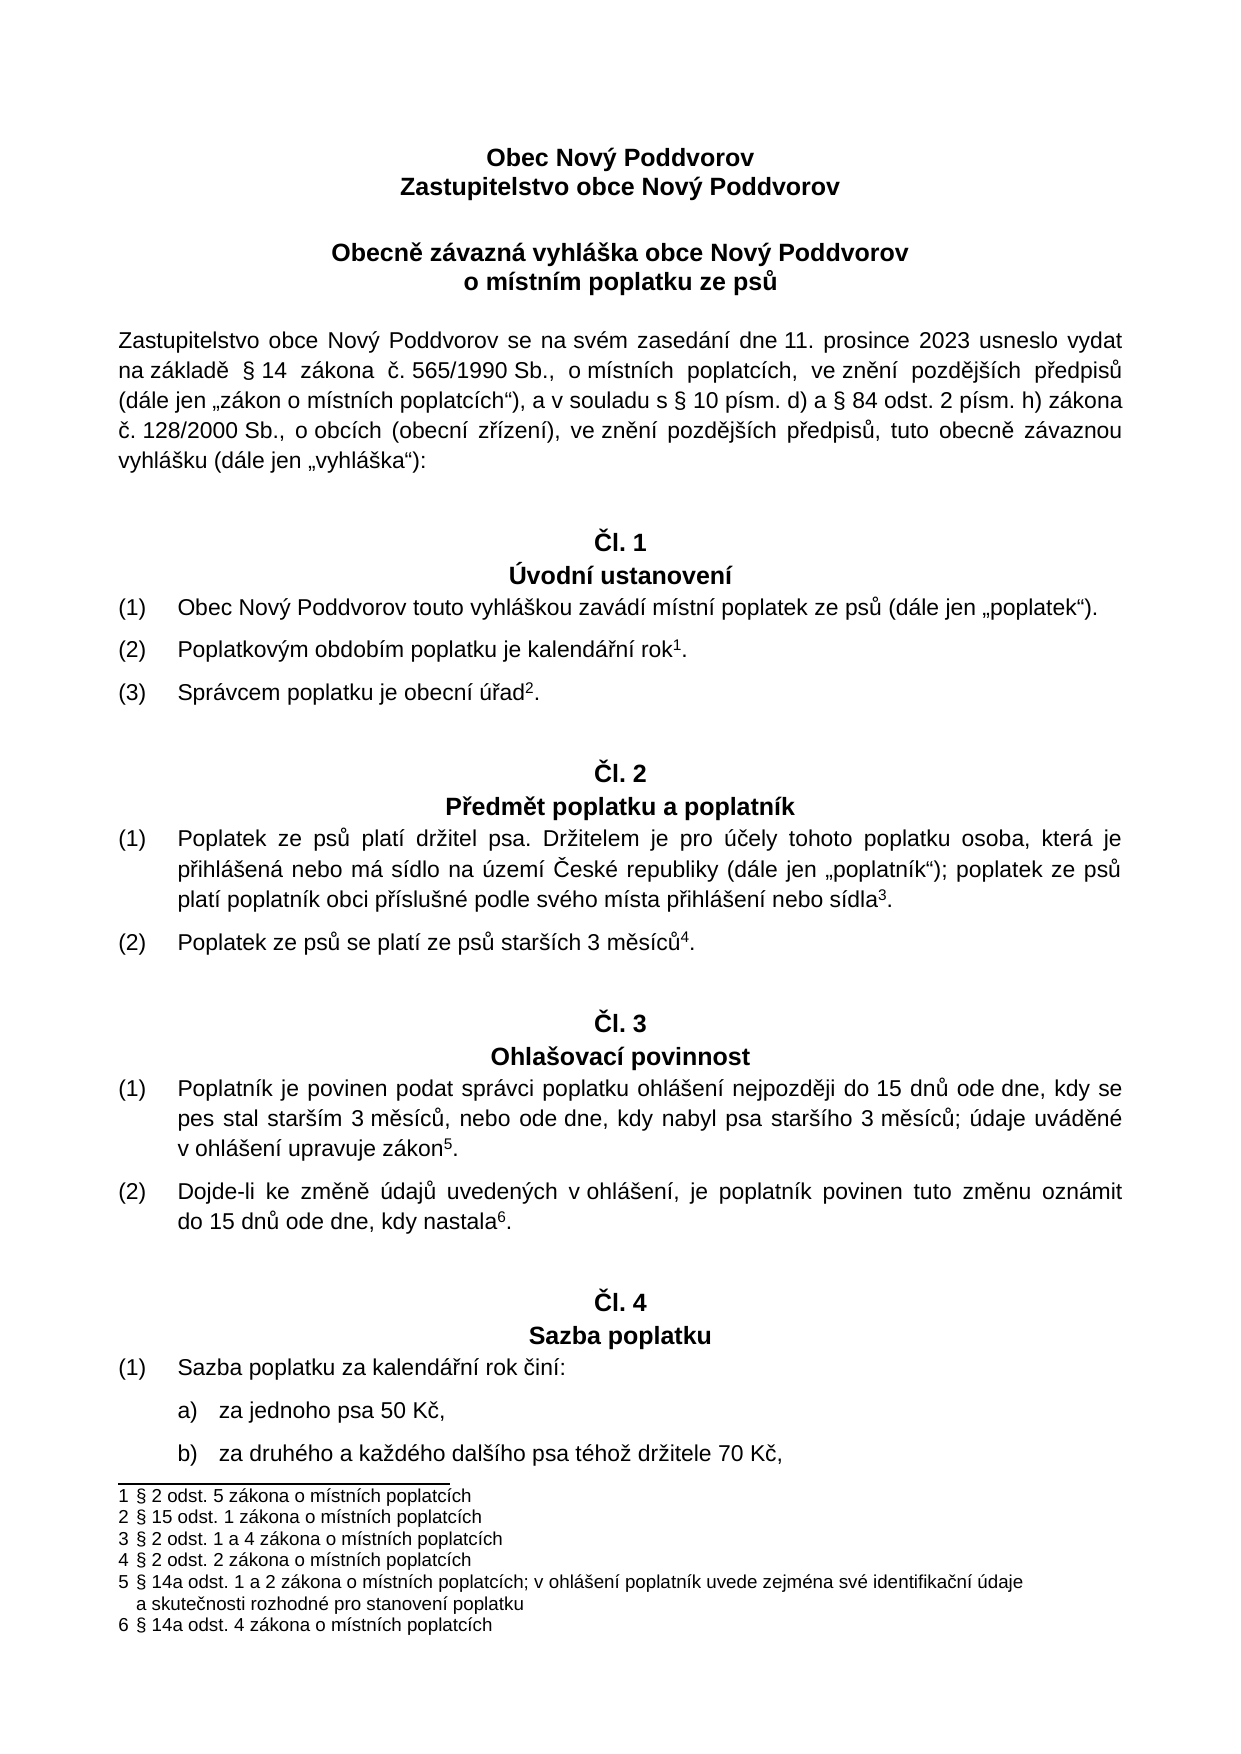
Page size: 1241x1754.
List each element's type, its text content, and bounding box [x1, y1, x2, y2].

list Poplatník je povinen podat správci poplatku ohlášení nejpozději do 15 dnů ode dne, kdy se pes stal starším 3 měsíců, nebo ode dne, kdy nabyl psa staršího 3 měsíců; údaje uváděné v ohlášení upravuje zákon. [118, 1075, 1122, 1162]
list § 15 odst. 1 zákona o místních poplatcích [118, 1506, 1122, 1528]
subtitle Čl. 3 Ohlašovací povinnost [118, 1009, 1122, 1071]
text Zastupitelstvo obce Nový Poddvorov se na svém zasedání dne 11. prosince 2023 usneslo vydat na základě § 14 zákona č. 565/1990 Sb., o místních poplatcích, ve znění pozdějších předpisů (dále jen „zákon o místních poplatcích“), a v souladu s § 10 písm. d) a § 84 odst. 2 písm. h) zákona č. 128/2000 Sb., o obcích (obecní zřízení), ve znění pozdějších předpisů, tuto obecně závaznou vyhlášku (dále jen „vyhláška“): [118, 327, 1122, 474]
subtitle Čl. 1 Úvodní ustanovení [118, 528, 1122, 589]
list Dojde-li ke změně údajů uvedených v ohlášení, je poplatník povinen tuto změnu oznámit do 15 dnů ode dne, kdy nastala. [118, 1178, 1122, 1234]
list Poplatek ze psů se platí ze psů starších 3 měsíců. [118, 928, 1122, 955]
subtitle Čl. 2 Předmět poplatku a poplatník [118, 759, 1122, 821]
list § 2 odst. 1 a 4 zákona o místních poplatcích [118, 1528, 1122, 1549]
list Poplatek ze psů platí držitel psa. Držitelem je pro účely tohoto poplatku osoba, která je přihlášená nebo má sídlo na území České republiky (dále jen „poplatník“); poplatek ze psů platí poplatník obci příslušné podle svého místa přihlášení nebo sídla. [118, 825, 1122, 912]
list Sazba poplatku za kalendářní rok činí: [118, 1354, 1122, 1381]
subtitle Čl. 4 Sazba poplatku [118, 1288, 1122, 1350]
list § 14a odst. 4 zákona o místních poplatcích [118, 1614, 1122, 1635]
list Obec Nový Poddvorov touto vyhláškou zavádí místní poplatek ze psů (dále jen „poplatek“). [118, 594, 1122, 620]
title Obec Nový Poddvorov Zastupitelstvo obce Nový Poddvorov [118, 143, 1122, 201]
list § 2 odst. 5 zákona o místních poplatcích [118, 1484, 1122, 1506]
list za druhého a každého dalšího psa téhož držitele 70 Kč, [177, 1440, 1122, 1466]
list § 14a odst. 1 a 2 zákona o místních poplatcích; v ohlášení poplatník uvede zejména své identifikační údaje a skutečnosti rozhodné pro stanovení poplatku [118, 1571, 1122, 1614]
list za jednoho psa 50 Kč, [177, 1397, 1122, 1423]
list Poplatkovým obdobím poplatku je kalendářní rok. [118, 636, 1122, 663]
list § 2 odst. 2 zákona o místních poplatcích [118, 1549, 1122, 1571]
subtitle Obecně závazná vyhláška obce Nový Poddvorov o místním poplatku ze psů [118, 238, 1122, 295]
list Správcem poplatku je obecní úřad. [118, 679, 1122, 706]
